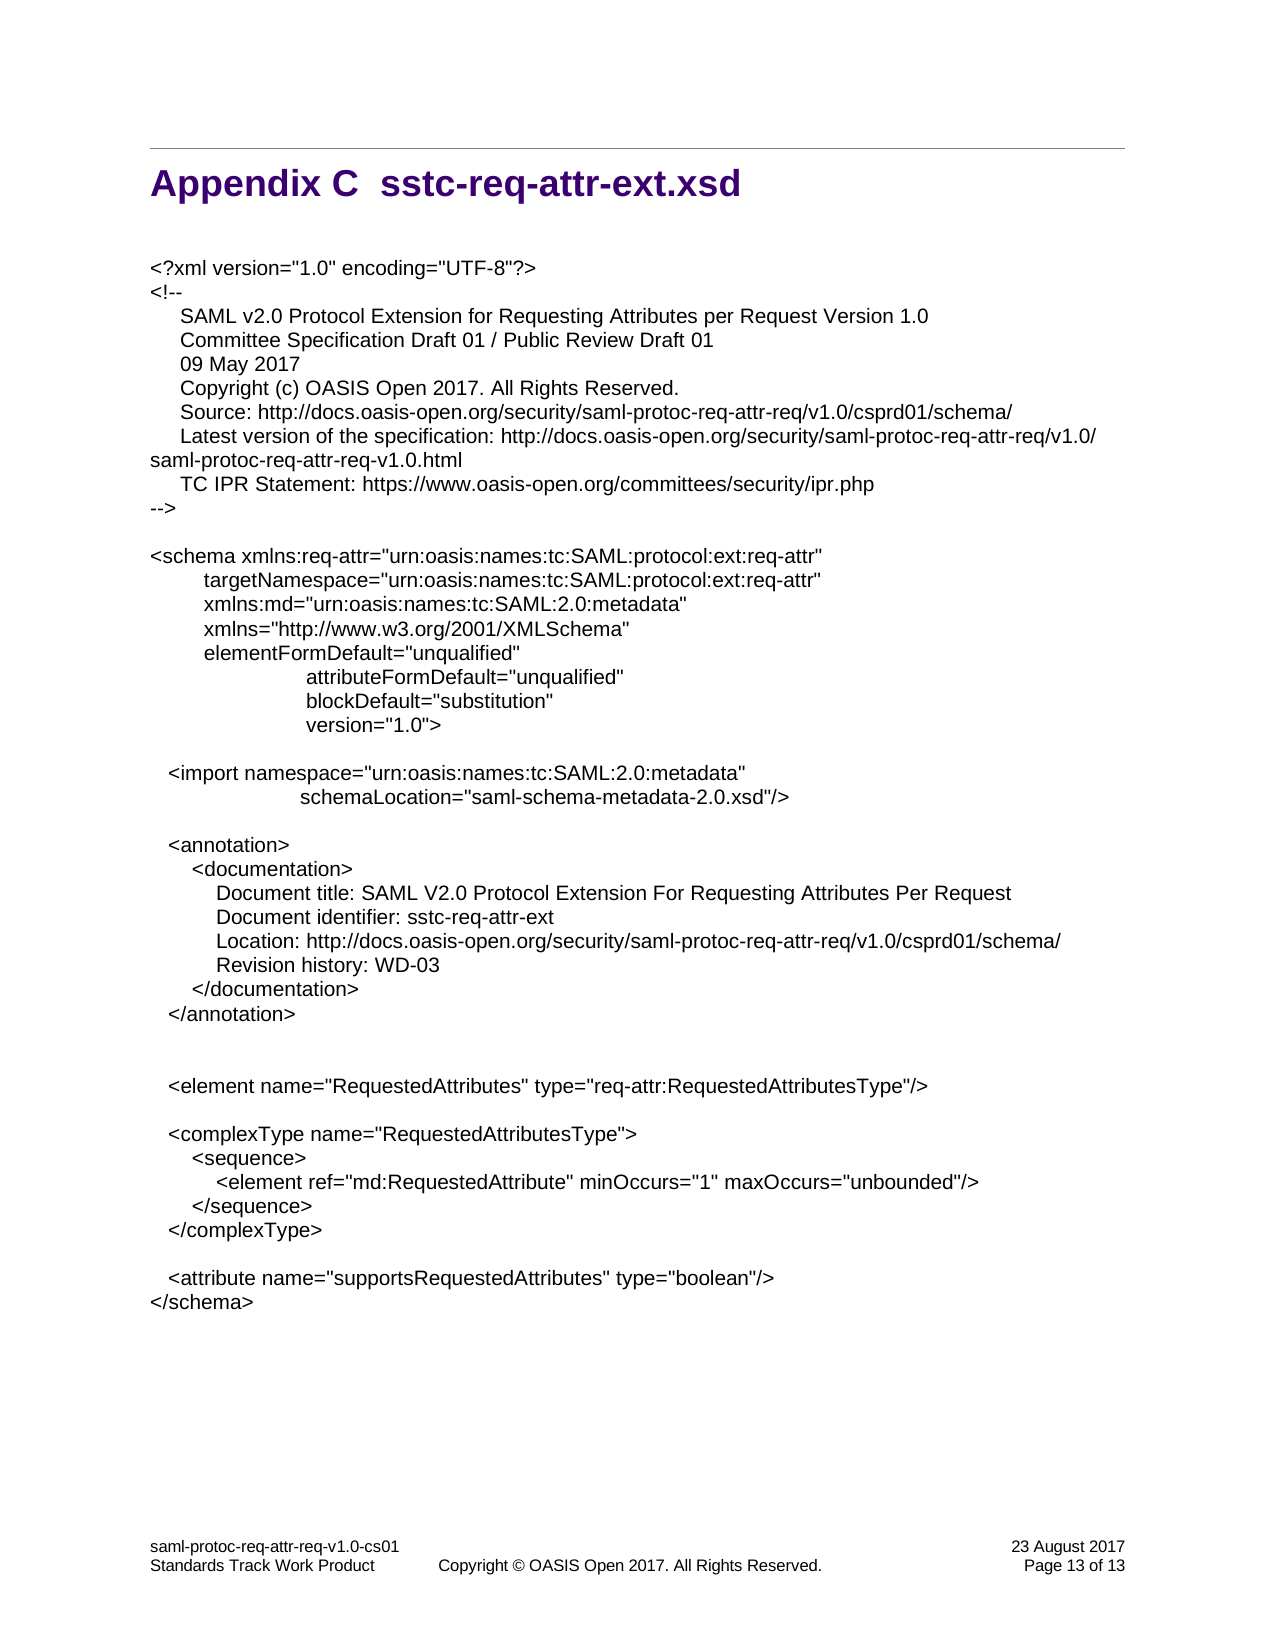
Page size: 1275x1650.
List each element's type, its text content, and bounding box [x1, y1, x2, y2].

text schemaLocation="saml-schema-metadata-2.0.xsd"/> [150, 785, 1125, 809]
text Latest version of the specification: http://docs.oasis-open.org/security/saml-protoc-req-attr-req/v1.0/saml-protoc-req-attr-req-v1.0.html [150, 424, 1125, 472]
subtitle sstc-req-attr-ext.xsd [150, 149, 1125, 204]
text </documentation> [150, 977, 1125, 1001]
text <sequence> [150, 1146, 1125, 1170]
text <documentation> [150, 857, 1125, 881]
text blockDefault="substitution" [150, 689, 1125, 713]
text Revision history: WD-03 [150, 953, 1125, 977]
text Document identifier: sstc-req-attr-ext [150, 905, 1125, 929]
text Committee Specification Draft 01 / Public Review Draft 01 [150, 328, 1125, 352]
text TC IPR Statement: https://www.oasis-open.org/committees/security/ipr.php [150, 472, 1125, 496]
text <complexType name="RequestedAttributesType"> [150, 1122, 1125, 1146]
text Copyright (c) OASIS Open 2017. All Rights Reserved. [150, 376, 1125, 400]
text </complexType> [150, 1218, 1125, 1242]
text SAML v2.0 Protocol Extension for Requesting Attributes per Request Version 1.0 [150, 304, 1125, 328]
text <!-- [150, 279, 1125, 304]
text targetNamespace="urn:oasis:names:tc:SAML:protocol:ext:req-attr" [150, 568, 1125, 592]
text xmlns="http://www.w3.org/2001/XMLSchema" [150, 616, 1125, 641]
text <annotation> [150, 833, 1125, 857]
text </annotation> [150, 1001, 1125, 1026]
text version="1.0"> [150, 713, 1125, 737]
text <schema xmlns:req-attr="urn:oasis:names:tc:SAML:protocol:ext:req-attr" [150, 544, 1125, 568]
text <?xml version="1.0" encoding="UTF-8"?> [150, 256, 1125, 279]
text <element name="RequestedAttributes" type="req-attr:RequestedAttributesType"/> [150, 1074, 1125, 1098]
text <import namespace="urn:oasis:names:tc:SAML:2.0:metadata" [150, 761, 1125, 785]
text </schema> [150, 1290, 1125, 1314]
text Location: http://docs.oasis-open.org/security/saml-protoc-req-attr-req/v1.0/csprd01/schema/ [150, 929, 1125, 953]
text --> [150, 496, 1125, 520]
text attributeFormDefault="unqualified" [150, 664, 1125, 689]
text Source: http://docs.oasis-open.org/security/saml-protoc-req-attr-req/v1.0/csprd01/schema/ [150, 400, 1125, 424]
text <attribute name="supportsRequestedAttributes" type="boolean"/> [150, 1266, 1125, 1290]
text elementFormDefault="unqualified" [150, 641, 1125, 664]
text xmlns:md="urn:oasis:names:tc:SAML:2.0:metadata" [150, 592, 1125, 616]
text <element ref="md:RequestedAttribute" minOccurs="1" maxOccurs="unbounded"/> [150, 1170, 1125, 1194]
text Document title: SAML V2.0 Protocol Extension For Requesting Attributes Per Request [150, 881, 1125, 905]
text 09 May 2017 [150, 352, 1125, 376]
text </sequence> [150, 1194, 1125, 1218]
